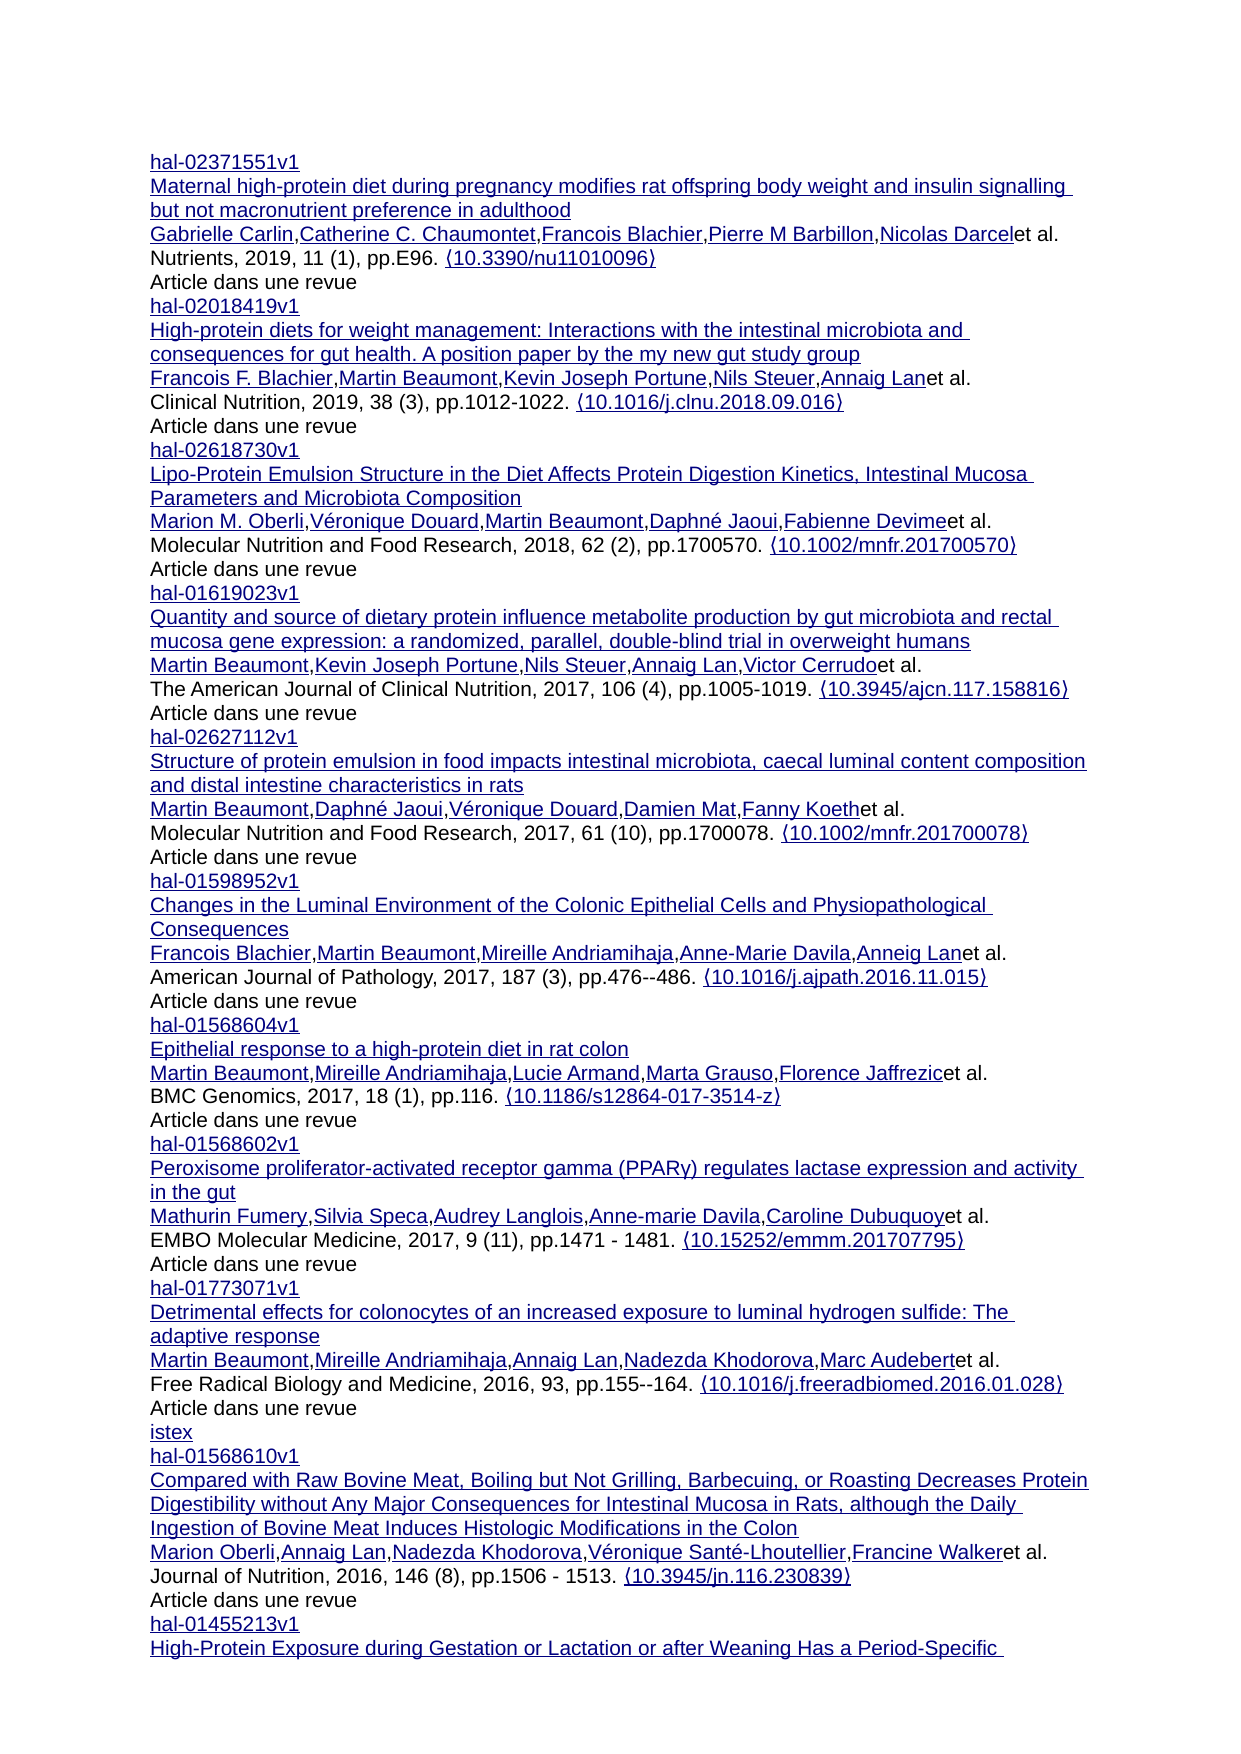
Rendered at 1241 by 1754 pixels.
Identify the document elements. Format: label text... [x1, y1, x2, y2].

table_cell Structure of protein emulsion in food impacts intestinal microbiota, caecal luminal content composition and distal intestine characteristics in rats Martin Beaumont,Daphné Jaoui,Véronique Douard,Damien Mat,Fanny Koethet al. Molecular Nutrition and Food Research, 2017, 61 (10), pp.1700078. ⟨10.1002/mnfr.201700078⟩ Article dans une revue hal-01598952v1 [150, 749, 1090, 893]
table_cell Maternal high-protein diet during pregnancy modifies rat offspring body weight and insulin signalling but not macronutrient preference in adulthood Gabrielle Carlin,Catherine C. Chaumontet,Francois Blachier,Pierre M Barbillon,Nicolas Darcelet al. Nutrients, 2019, 11 (1), pp.E96. ⟨10.3390/nu11010096⟩ Article dans une revue hal-02018419v1 [150, 174, 1090, 318]
table_cell Epithelial response to a high-protein diet in rat colon Martin Beaumont,Mireille Andriamihaja,Lucie Armand,Marta Grauso,Florence Jaffrezicet al. BMC Genomics, 2017, 18 (1), pp.116. ⟨10.1186/s12864-017-3514-z⟩ Article dans une revue hal-01568602v1 [150, 1036, 1090, 1156]
table_cell Detrimental effects for colonocytes of an increased exposure to luminal hydrogen sulfide: The adaptive response Martin Beaumont,Mireille Andriamihaja,Annaig Lan,Nadezda Khodorova,Marc Audebertet al. Free Radical Biology and Medicine, 2016, 93, pp.155--164. ⟨10.1016/j.freeradbiomed.2016.01.028⟩ Article dans une revue istex hal-01568610v1 [150, 1300, 1090, 1468]
table_cell High-Protein Exposure during Gestation or Lactation or after Weaning Has a Period-Specific [150, 1635, 1090, 1659]
table_cell Compared with Raw Bovine Meat, Boiling but Not Grilling, Barbecuing, or Roasting Decreases Protein Digestibility without Any Major Consequences for Intestinal Mucosa in Rats, although the Daily Ingestion of Bovine Meat Induces Histologic Modifications in the Colon Marion Oberli,Annaig Lan,Nadezda Khodorova,Véronique Santé-Lhoutellier,Francine Walkeret al. Journal of Nutrition, 2016, 146 (8), pp.1506 - 1513. ⟨10.3945/jn.116.230839⟩ Article dans une revue hal-01455213v1 [150, 1468, 1090, 1635]
table_cell High-protein diets for weight management: Interactions with the intestinal microbiota and consequences for gut health. A position paper by the my new gut study group Francois F. Blachier,Martin Beaumont,Kevin Joseph Portune,Nils Steuer,Annaig Lanet al. Clinical Nutrition, 2019, 38 (3), pp.1012-1022. ⟨10.1016/j.clnu.2018.09.016⟩ Article dans une revue hal-02618730v1 [150, 318, 1090, 461]
table_cell Lipo-Protein Emulsion Structure in the Diet Affects Protein Digestion Kinetics, Intestinal Mucosa Parameters and Microbiota Composition Marion M. Oberli,Véronique Douard,Martin Beaumont,Daphné Jaoui,Fabienne Devimeet al. Molecular Nutrition and Food Research, 2018, 62 (2), pp.1700570. ⟨10.1002/mnfr.201700570⟩ Article dans une revue hal-01619023v1 [150, 461, 1090, 605]
table_cell hal-02371551v1 [150, 150, 1090, 174]
table_cell Peroxisome proliferator‐activated receptor gamma (PPARγ) regulates lactase expression and activity in the gut Mathurin Fumery,Silvia Speca,Audrey Langlois,Anne‐marie Davila,Caroline Dubuquoyet al. EMBO Molecular Medicine, 2017, 9 (11), pp.1471 - 1481. ⟨10.15252/emmm.201707795⟩ Article dans une revue hal-01773071v1 [150, 1156, 1090, 1300]
table_cell Changes in the Luminal Environment of the Colonic Epithelial Cells and Physiopathological Consequences Francois Blachier,Martin Beaumont,Mireille Andriamihaja,Anne-Marie Davila,Anneig Lanet al. American Journal of Pathology, 2017, 187 (3), pp.476--486. ⟨10.1016/j.ajpath.2016.11.015⟩ Article dans une revue hal-01568604v1 [150, 893, 1090, 1036]
table_cell Quantity and source of dietary protein influence metabolite production by gut microbiota and rectal mucosa gene expression: a randomized, parallel, double-blind trial in overweight humans Martin Beaumont,Kevin Joseph Portune,Nils Steuer,Annaig Lan,Victor Cerrudoet al. The American Journal of Clinical Nutrition, 2017, 106 (4), pp.1005-1019. ⟨10.3945/ajcn.117.158816⟩ Article dans une revue hal-02627112v1 [150, 605, 1090, 749]
